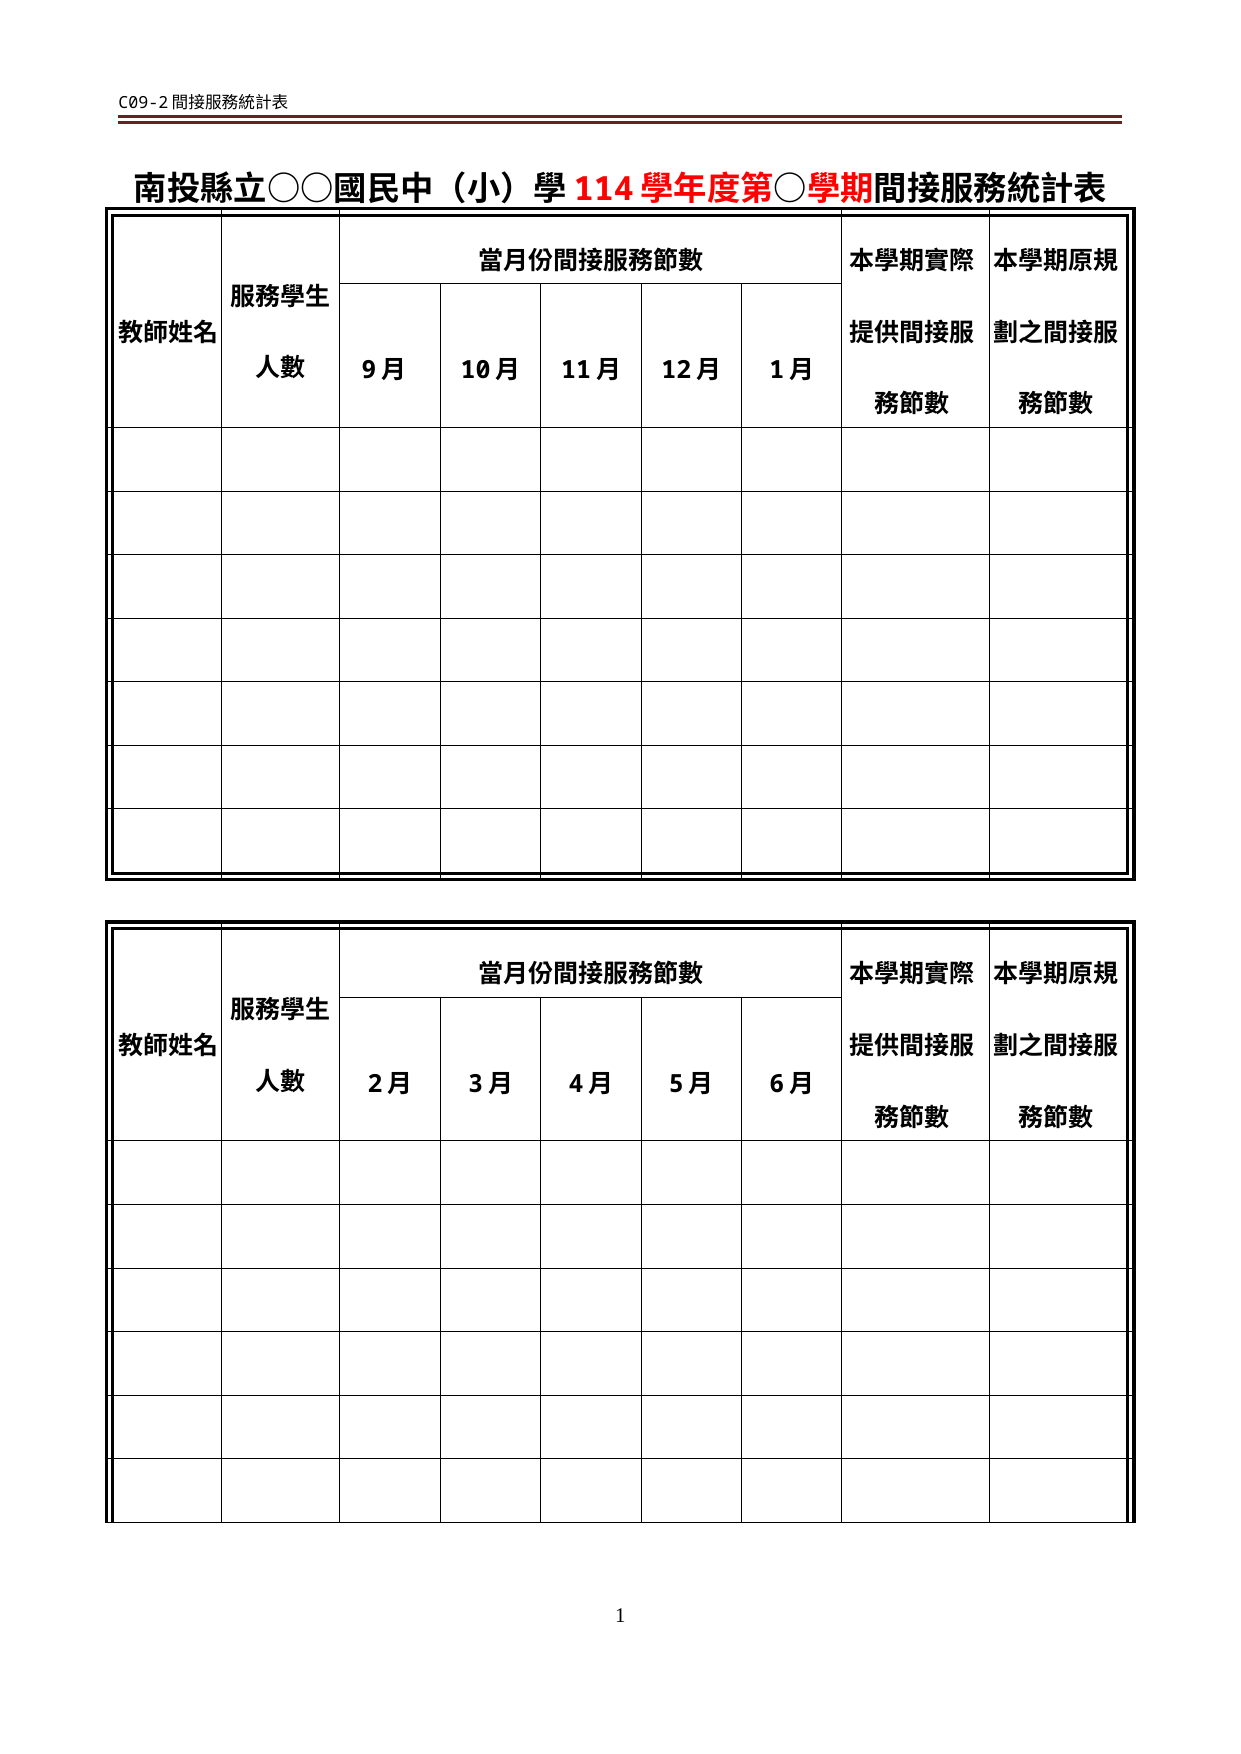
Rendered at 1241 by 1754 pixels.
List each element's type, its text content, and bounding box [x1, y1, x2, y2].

table_cell [642, 1396, 741, 1458]
table_cell [340, 492, 440, 554]
table_cell [642, 619, 741, 681]
table_cell [541, 555, 641, 618]
table_cell [990, 1205, 1126, 1267]
table_cell [340, 619, 440, 681]
table_header 服務學生人數 [222, 217, 339, 427]
table_header 本學期原規劃之間接服務節數 [990, 924, 1131, 1140]
table_cell [114, 1459, 221, 1522]
table_cell [642, 746, 741, 808]
table_cell [990, 555, 1126, 618]
table_cell [541, 1332, 641, 1394]
table_cell [222, 555, 339, 618]
table_cell [340, 1141, 440, 1204]
table_cell 11月 [541, 284, 641, 427]
table_cell 3月 [441, 998, 540, 1140]
table_cell [222, 682, 339, 745]
table_cell [742, 1269, 841, 1331]
table_cell [742, 1459, 841, 1522]
table_header [340, 210, 841, 214]
table_cell [222, 1396, 339, 1458]
table_cell 9月 [340, 284, 440, 427]
table_header 教師姓名 [110, 210, 221, 427]
table_header 當月份間接服務節數 [340, 217, 841, 283]
table_cell [441, 428, 540, 491]
table_cell [990, 492, 1126, 554]
table_cell [642, 492, 741, 554]
table_cell [642, 682, 741, 745]
table_cell [990, 809, 1126, 872]
table_cell [742, 682, 841, 745]
table_cell [990, 1269, 1126, 1331]
table_cell [541, 1205, 641, 1267]
table_cell [441, 1332, 540, 1394]
table_cell [541, 809, 641, 872]
table_cell [222, 1269, 339, 1331]
table_cell 12月 [642, 284, 741, 427]
table_cell [642, 1332, 741, 1394]
table_cell [742, 1205, 841, 1267]
table_cell 1月 [742, 284, 841, 427]
table_cell [114, 1332, 221, 1394]
table_cell [990, 428, 1126, 491]
table_cell [742, 809, 841, 872]
table_cell [990, 1459, 1126, 1522]
table_cell [340, 809, 440, 872]
table_cell [842, 555, 989, 618]
table_cell [114, 555, 221, 618]
table_cell [541, 619, 641, 681]
table_cell [340, 1205, 440, 1267]
table_cell [340, 746, 440, 808]
table_cell [441, 746, 540, 808]
table_cell [990, 682, 1126, 745]
table_cell [222, 746, 339, 808]
table_cell [114, 746, 221, 808]
text 南投縣立○○國民中（小）學114學年度第○學期間接服務統計表 [118, 145, 1122, 207]
table_header 當月份間接服務節數 [340, 930, 841, 997]
table_cell 6月 [742, 998, 841, 1140]
table_cell [340, 1332, 440, 1394]
table_cell [842, 809, 989, 872]
table_cell [990, 619, 1126, 681]
table_cell [842, 1269, 989, 1331]
table_cell [441, 492, 540, 554]
table_cell [340, 428, 440, 491]
table_cell [222, 492, 339, 554]
table_cell [842, 1205, 989, 1267]
table_cell [114, 682, 221, 745]
table_cell [114, 1205, 221, 1267]
table_cell [742, 746, 841, 808]
table_header 本學期原規劃之間接服務節數 [990, 210, 1131, 427]
table_cell [541, 746, 641, 808]
table_cell [340, 555, 440, 618]
table_cell [842, 682, 989, 745]
table_header 本學期實際提供間接服務節數 [842, 930, 989, 1140]
table_header [222, 210, 339, 214]
table_cell [541, 1459, 641, 1522]
table_cell 4月 [541, 998, 641, 1140]
table_cell [541, 492, 641, 554]
table_cell [222, 1459, 339, 1522]
table_cell [990, 1396, 1126, 1458]
table_cell 2月 [340, 998, 440, 1140]
table_cell [642, 1141, 741, 1204]
table_cell [842, 746, 989, 808]
table_cell [842, 619, 989, 681]
table_cell 10月 [441, 284, 540, 427]
table_cell [990, 1332, 1126, 1394]
table_cell [441, 809, 540, 872]
table_cell [114, 809, 221, 872]
table_cell [441, 1459, 540, 1522]
table_cell [842, 1396, 989, 1458]
table_cell [642, 555, 741, 618]
table_cell [742, 1332, 841, 1394]
table_cell [441, 555, 540, 618]
table_cell [990, 746, 1126, 808]
table_cell [742, 555, 841, 618]
table_cell [842, 428, 989, 491]
table_cell [541, 682, 641, 745]
table_cell [222, 428, 339, 491]
table_header [842, 210, 989, 214]
table_cell [842, 1332, 989, 1394]
table_cell [222, 1205, 339, 1267]
table_cell [222, 809, 339, 872]
table_cell [441, 682, 540, 745]
table_cell [340, 1269, 440, 1331]
table_cell [441, 1269, 540, 1331]
table_cell [222, 1332, 339, 1394]
table_cell [114, 492, 221, 554]
table_cell [441, 1205, 540, 1267]
table_cell [441, 619, 540, 681]
table_cell [541, 1269, 641, 1331]
table_header 本學期實際提供間接服務節數 [842, 217, 989, 427]
table_cell [222, 1141, 339, 1204]
table_cell [642, 1459, 741, 1522]
table_cell [742, 492, 841, 554]
table_cell [114, 1269, 221, 1331]
table_cell [340, 682, 440, 745]
table_cell [990, 1141, 1126, 1204]
table_cell [541, 1141, 641, 1204]
table_cell [642, 1205, 741, 1267]
table_cell [114, 1141, 221, 1204]
table_cell 5月 [642, 998, 741, 1140]
table_cell [441, 1396, 540, 1458]
table_cell [642, 428, 741, 491]
table_cell [742, 1141, 841, 1204]
table_cell [642, 809, 741, 872]
table_header 教師姓名 [110, 924, 221, 1140]
table_cell [340, 1396, 440, 1458]
table_cell [742, 1396, 841, 1458]
table_cell [842, 492, 989, 554]
table_cell [742, 428, 841, 491]
table_cell [541, 428, 641, 491]
table_cell [340, 1459, 440, 1522]
table_cell [842, 1459, 989, 1522]
table_cell [114, 619, 221, 681]
table_cell [114, 428, 221, 491]
table_cell [642, 1269, 741, 1331]
table_cell [541, 1396, 641, 1458]
table_cell [842, 1141, 989, 1204]
table_cell [222, 619, 339, 681]
table_header 服務學生人數 [222, 930, 339, 1140]
table_cell [441, 1141, 540, 1204]
table_cell [114, 1396, 221, 1458]
table_cell [742, 619, 841, 681]
